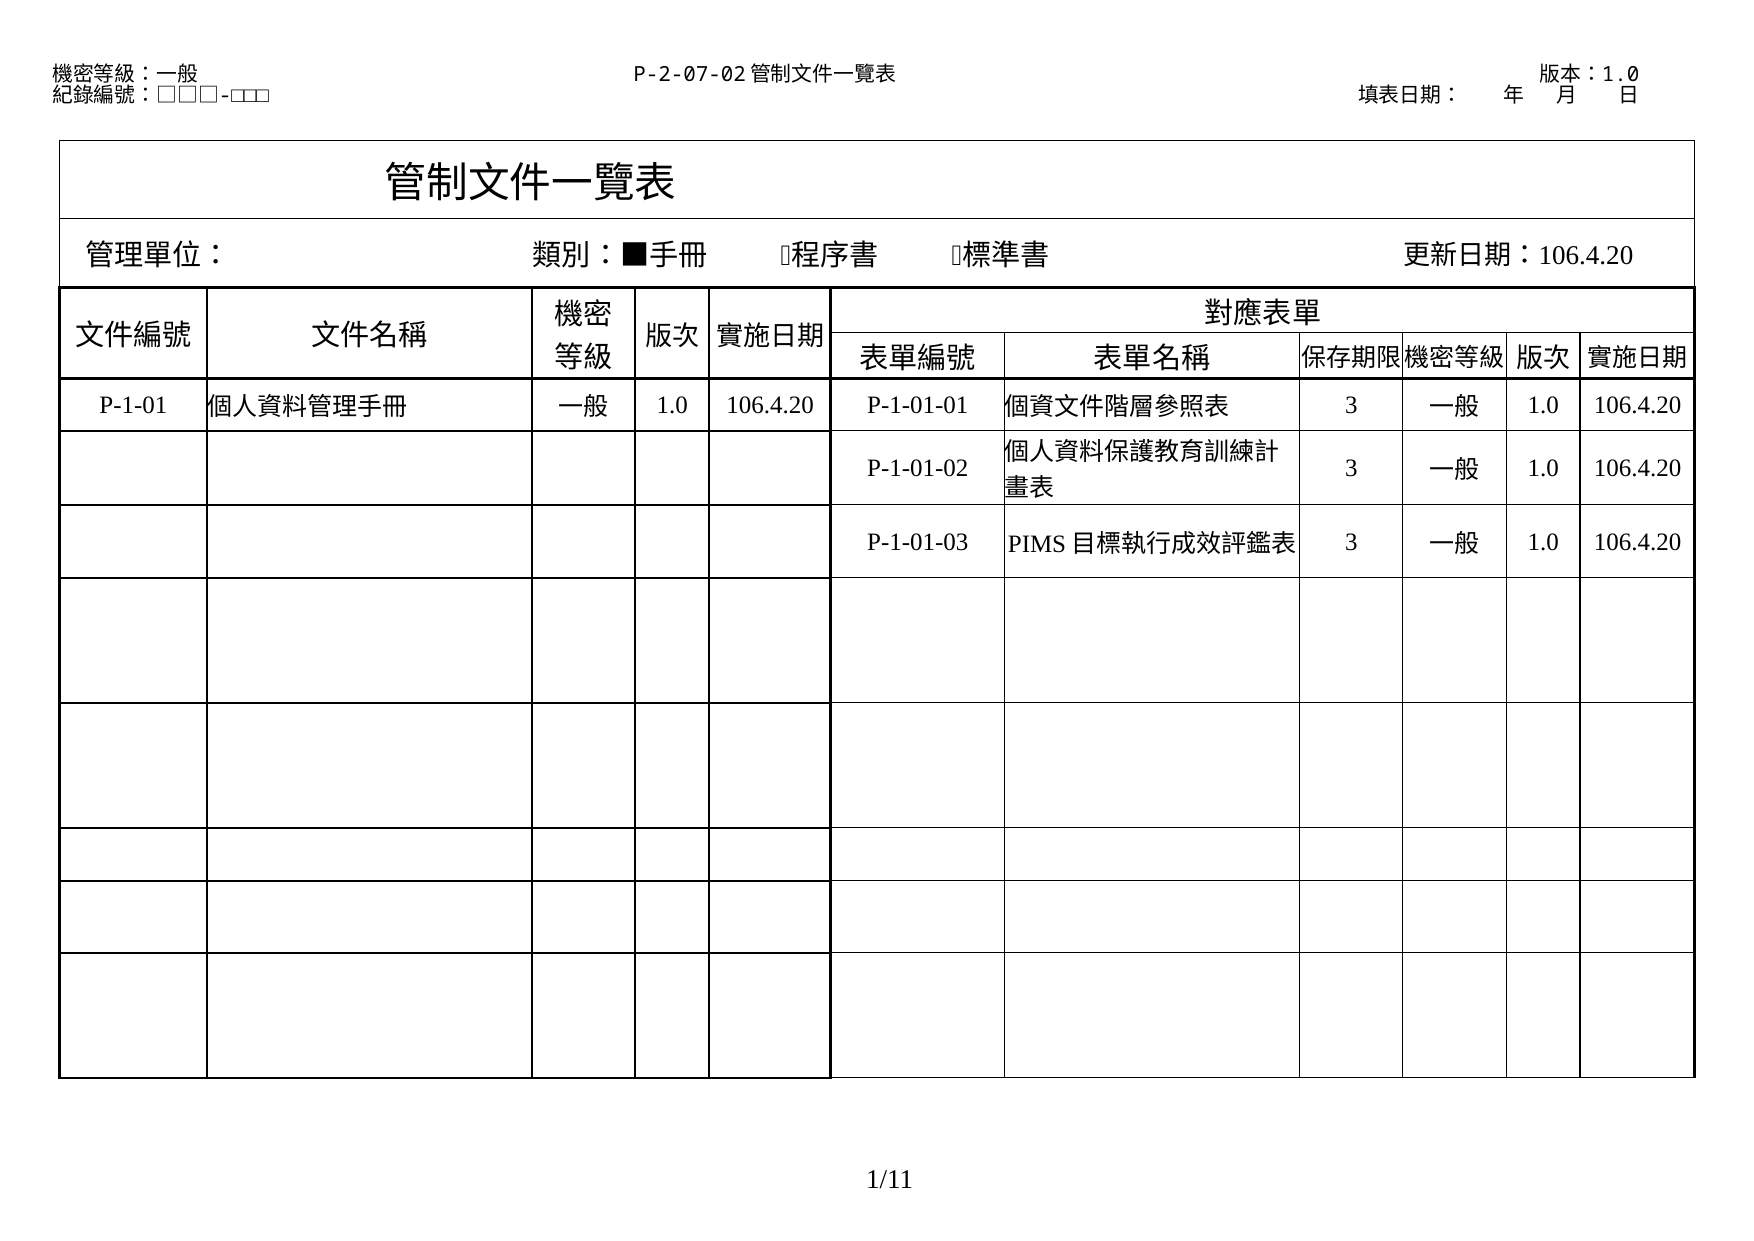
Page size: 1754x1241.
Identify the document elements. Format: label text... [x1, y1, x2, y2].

table_cell [710, 704, 829, 827]
table_cell [1005, 578, 1299, 702]
table_cell 實施日期 [1581, 333, 1693, 377]
table_cell [1403, 828, 1506, 880]
table_cell [208, 882, 531, 952]
table_cell [636, 506, 708, 577]
table_cell [636, 829, 708, 880]
table_cell [1403, 881, 1506, 952]
table_cell 表單編號 [832, 333, 1004, 377]
table_cell [1300, 578, 1402, 702]
table_cell [636, 704, 708, 827]
table_cell 機密 等級 [533, 289, 634, 377]
table_cell 一般 [1403, 505, 1506, 577]
table_header [1407, 141, 1694, 218]
table_cell [208, 432, 531, 504]
table_cell [61, 506, 206, 577]
table_cell [533, 506, 634, 577]
table_cell [1005, 703, 1299, 827]
table_cell 管理單位： [60, 219, 517, 286]
table_cell 1.0 [1507, 380, 1579, 429]
table_cell 個人資料保護教育訓練計畫表 [1005, 431, 1299, 504]
table_cell 個資文件階層參照表 [1005, 380, 1299, 429]
table_cell [533, 954, 634, 1077]
table_cell 106.4.20 [1581, 505, 1693, 577]
table_cell [1300, 953, 1402, 1077]
table_cell 機密等級 [1403, 333, 1506, 377]
table_cell [61, 829, 206, 880]
table_cell 保存期限 [1300, 333, 1402, 377]
table_cell [1507, 953, 1579, 1077]
table_cell 實施日期 [710, 289, 829, 377]
table_cell 106.4.20 [710, 380, 829, 429]
table_cell [533, 579, 634, 702]
table_cell [1005, 953, 1299, 1077]
table_cell [208, 829, 531, 880]
table_cell [533, 829, 634, 880]
table_cell P-1-01-02 [832, 431, 1004, 504]
table_cell 表單名稱 [1005, 333, 1299, 377]
table_cell [636, 882, 708, 952]
table_cell [1403, 703, 1506, 827]
table_cell 一般 [1403, 431, 1506, 504]
table_cell [1403, 953, 1506, 1077]
table_cell [1581, 881, 1693, 952]
table_cell [208, 506, 531, 577]
table_cell 1.0 [1507, 431, 1579, 504]
table_cell [208, 579, 531, 702]
table_cell [1507, 828, 1579, 880]
table_cell 版次 [636, 289, 708, 377]
table_cell 個人資料管理手冊 [208, 380, 531, 429]
table_cell 3 [1300, 431, 1402, 504]
table_cell [1300, 828, 1402, 880]
table_cell 一般 [1403, 380, 1506, 429]
table_cell [832, 703, 1004, 827]
table_header [60, 141, 384, 218]
table_cell [832, 828, 1004, 880]
table_cell [1581, 703, 1693, 827]
table_cell 對應表單 [832, 289, 1693, 332]
table_cell 文件編號 [61, 289, 206, 377]
table_cell [1403, 578, 1506, 702]
table_cell 文件名稱 [208, 289, 531, 377]
table_cell 類別：■手冊 程序書 標準書 [517, 219, 1403, 286]
table_cell [832, 578, 1004, 702]
table_cell [61, 882, 206, 952]
table_cell [1507, 703, 1579, 827]
table_cell [710, 579, 829, 702]
table_cell [533, 704, 634, 827]
table_cell [1300, 703, 1402, 827]
table_cell [636, 432, 708, 504]
table_cell [1005, 828, 1299, 880]
table_cell 106.4.20 [1581, 380, 1693, 429]
table_cell 版次 [1507, 333, 1579, 377]
table_cell [832, 953, 1004, 1077]
table_cell P-1-01-01 [832, 380, 1004, 429]
table_cell [1581, 828, 1693, 880]
table_cell PIMS目標執行成效評鑑表 [1005, 505, 1299, 577]
table_cell 一般 [533, 380, 634, 429]
table_cell [710, 882, 829, 952]
table_cell [533, 882, 634, 952]
table_cell [61, 954, 206, 1077]
table_cell [208, 704, 531, 827]
table_cell 更新日期：106.4.20 [1403, 219, 1694, 286]
table_cell [710, 829, 829, 880]
table_cell P-1-01 [61, 380, 206, 429]
table_cell [710, 506, 829, 577]
table_cell [636, 954, 708, 1077]
table_cell [1581, 953, 1693, 1077]
table_cell [208, 954, 531, 1077]
table_cell [61, 704, 206, 827]
table_cell [1507, 881, 1579, 952]
table_cell [1005, 881, 1299, 952]
table_cell [710, 954, 829, 1077]
table_cell [710, 432, 829, 504]
table_cell 3 [1300, 505, 1402, 577]
table_cell 106.4.20 [1581, 431, 1693, 504]
table_cell P-1-01-03 [832, 505, 1004, 577]
table_cell 3 [1300, 380, 1402, 429]
table_cell [832, 881, 1004, 952]
table_cell [1507, 578, 1579, 702]
table_cell [1581, 578, 1693, 702]
table_cell [533, 432, 634, 504]
table_cell 1.0 [636, 380, 708, 429]
table_header 管制文件一覽表 [385, 141, 1407, 218]
table_cell [61, 579, 206, 702]
table_cell [1300, 881, 1402, 952]
table_cell 1.0 [1507, 505, 1579, 577]
table_cell [61, 432, 206, 504]
table_cell [636, 579, 708, 702]
